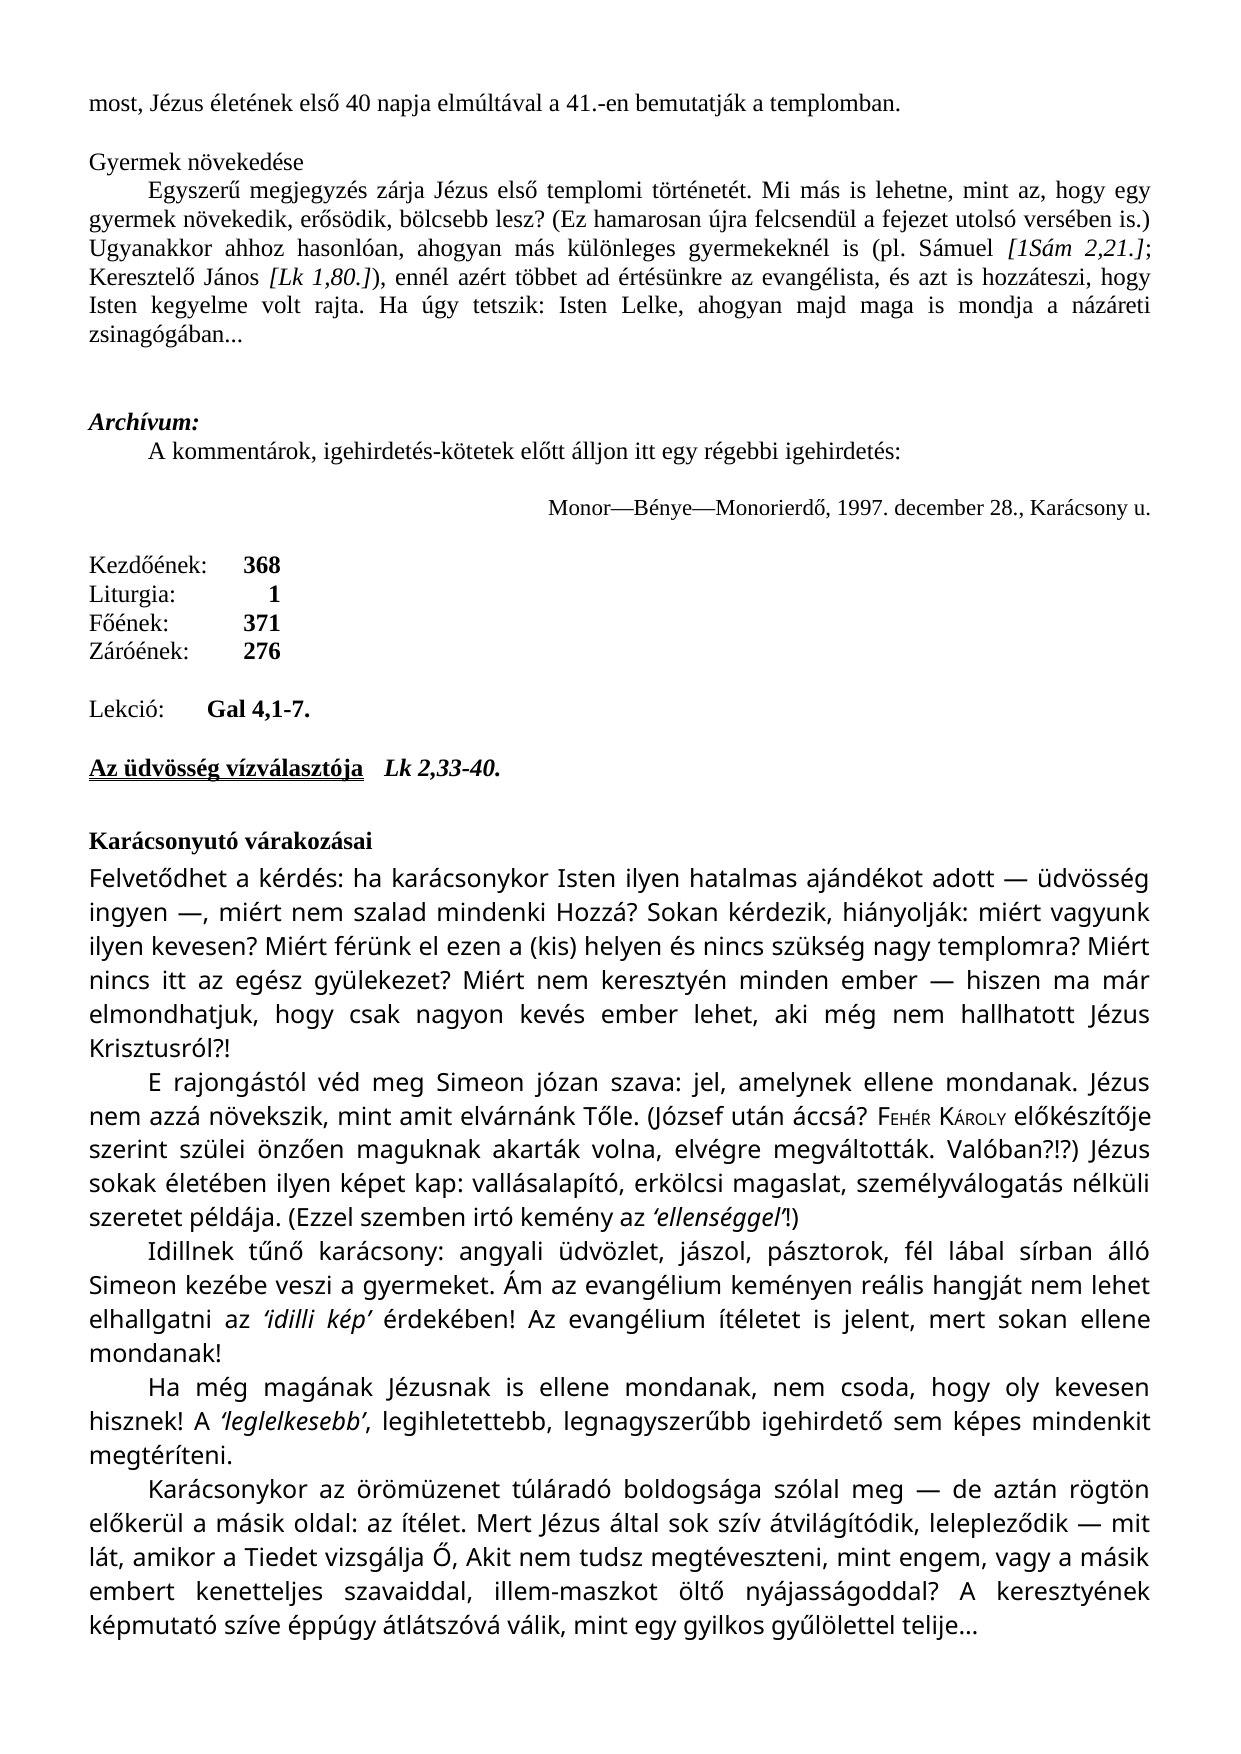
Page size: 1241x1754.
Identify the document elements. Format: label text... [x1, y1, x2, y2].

text most, Jézus életének első 40 napja elmúltával a 41.-en bemutatják a templomban. [88, 88, 1152, 117]
text Gyermek növekedése [88, 147, 1152, 176]
text Lekció: Gal 4,1-7. [88, 694, 1152, 723]
text A kommentárok, igehirdetés-kötetek előtt álljon itt egy régebbi igehirdetés: [88, 436, 1152, 464]
text Egyszerű megjegyzés zárja Jézus első templomi történetét. Mi más is lehetne, mint az, hogy egy gyermek növekedik, erősödik, bölcsebb lesz? (Ez hamarosan újra felcsendül a fejezet utolsó versében is.) Ugyanakkor ahhoz hasonlóan, ahogyan más különleges gyermekeknél is (pl. Sámuel [1Sám 2,21.]; Keresztelő János [Lk 1,80.]), ennél azért többet ad értésünkre az evangélista, és azt is hozzáteszi, hogy Isten kegyelme volt rajta. Ha úgy tetszik: Isten Lelke, ahogyan majd maga is mondja a názáreti zsinagógában... [88, 176, 1152, 348]
text E rajongástól véd meg Simeon józan szava: jel, amelynek ellene mondanak. Jézus nem azzá növekszik, mint amit elvárnánk Tőle. (József után áccsá? Fehér Károly előkészítője szerint szülei önzően maguknak akarták volna, elvégre megváltották. Valóban?!?) Jézus sokak életében ilyen képet kap: vallásalapító, erkölcsi magaslat, személyválogatás nélküli szeretet példája. (Ezzel szemben irtó kemény az ‘ellenséggel’!) [88, 1064, 1152, 1234]
text Karácsonykor az örömüzenet túláradó boldogsága szólal meg — de aztán rögtön előkerül a másik oldal: az ítélet. Mert Jézus által sok szív átvilágítódik, lelepleződik — mit lát, amikor a Tiedet vizsgálja Ő, Akit nem tudsz megtéveszteni, mint engem, vagy a másik embert kenetteljes szavaiddal, illem-maszkot öltő nyájasságoddal? A keresztyének képmutató szíve éppúgy átlátszóvá válik, mint egy gyilkos gyűlölettel telije… [88, 1472, 1152, 1642]
text Az üdvösség vízválasztója Lk 2,33-40. [88, 753, 1152, 782]
text Záróének: 276 [88, 636, 1152, 665]
text Archívum: [88, 407, 1152, 436]
text Liturgia: 1 [88, 579, 1152, 608]
text Idillnek tűnő karácsony: angyali üdvözlet, jászol, pásztorok, fél lábal sírban álló Simeon kezébe veszi a gyermeket. Ám az evangélium keményen reális hangját nem lehet elhallgatni az ‘idilli kép’ érdekében! Az evangélium ítéletet is jelent, mert sokan ellene mondanak! [88, 1234, 1152, 1370]
text Kezdőének: 368 [88, 550, 1152, 579]
text Ha még magának Jézusnak is ellene mondanak, nem csoda, hogy oly kevesen hisznek! A ‘leglelkesebb’, legihletettebb, legnagyszerűbb igehirdető sem képes mindenkit megtéríteni. [88, 1370, 1152, 1472]
subtitle Karácsonyutó várakozásai [88, 826, 1152, 854]
text Felvetődhet a kérdés: ha karácsonykor Isten ilyen hatalmas ajándékot adott — üdvösség ingyen —, miért nem szalad mindenki Hozzá? Sokan kérdezik, hiányolják: miért vagyunk ilyen kevesen? Miért férünk el ezen a (kis) helyen és nincs szükség nagy templomra? Miért nincs itt az egész gyülekezet? Miért nem keresztyén minden ember — hiszen ma már elmondhatjuk, hogy csak nagyon kevés ember lehet, aki még nem hallhatott Jézus Krisztusról?! [88, 861, 1152, 1064]
text Monor―Bénye―Monorierdő, 1997. december 28., Karácsony u. [88, 494, 1152, 521]
text Főének: 371 [88, 608, 1152, 636]
